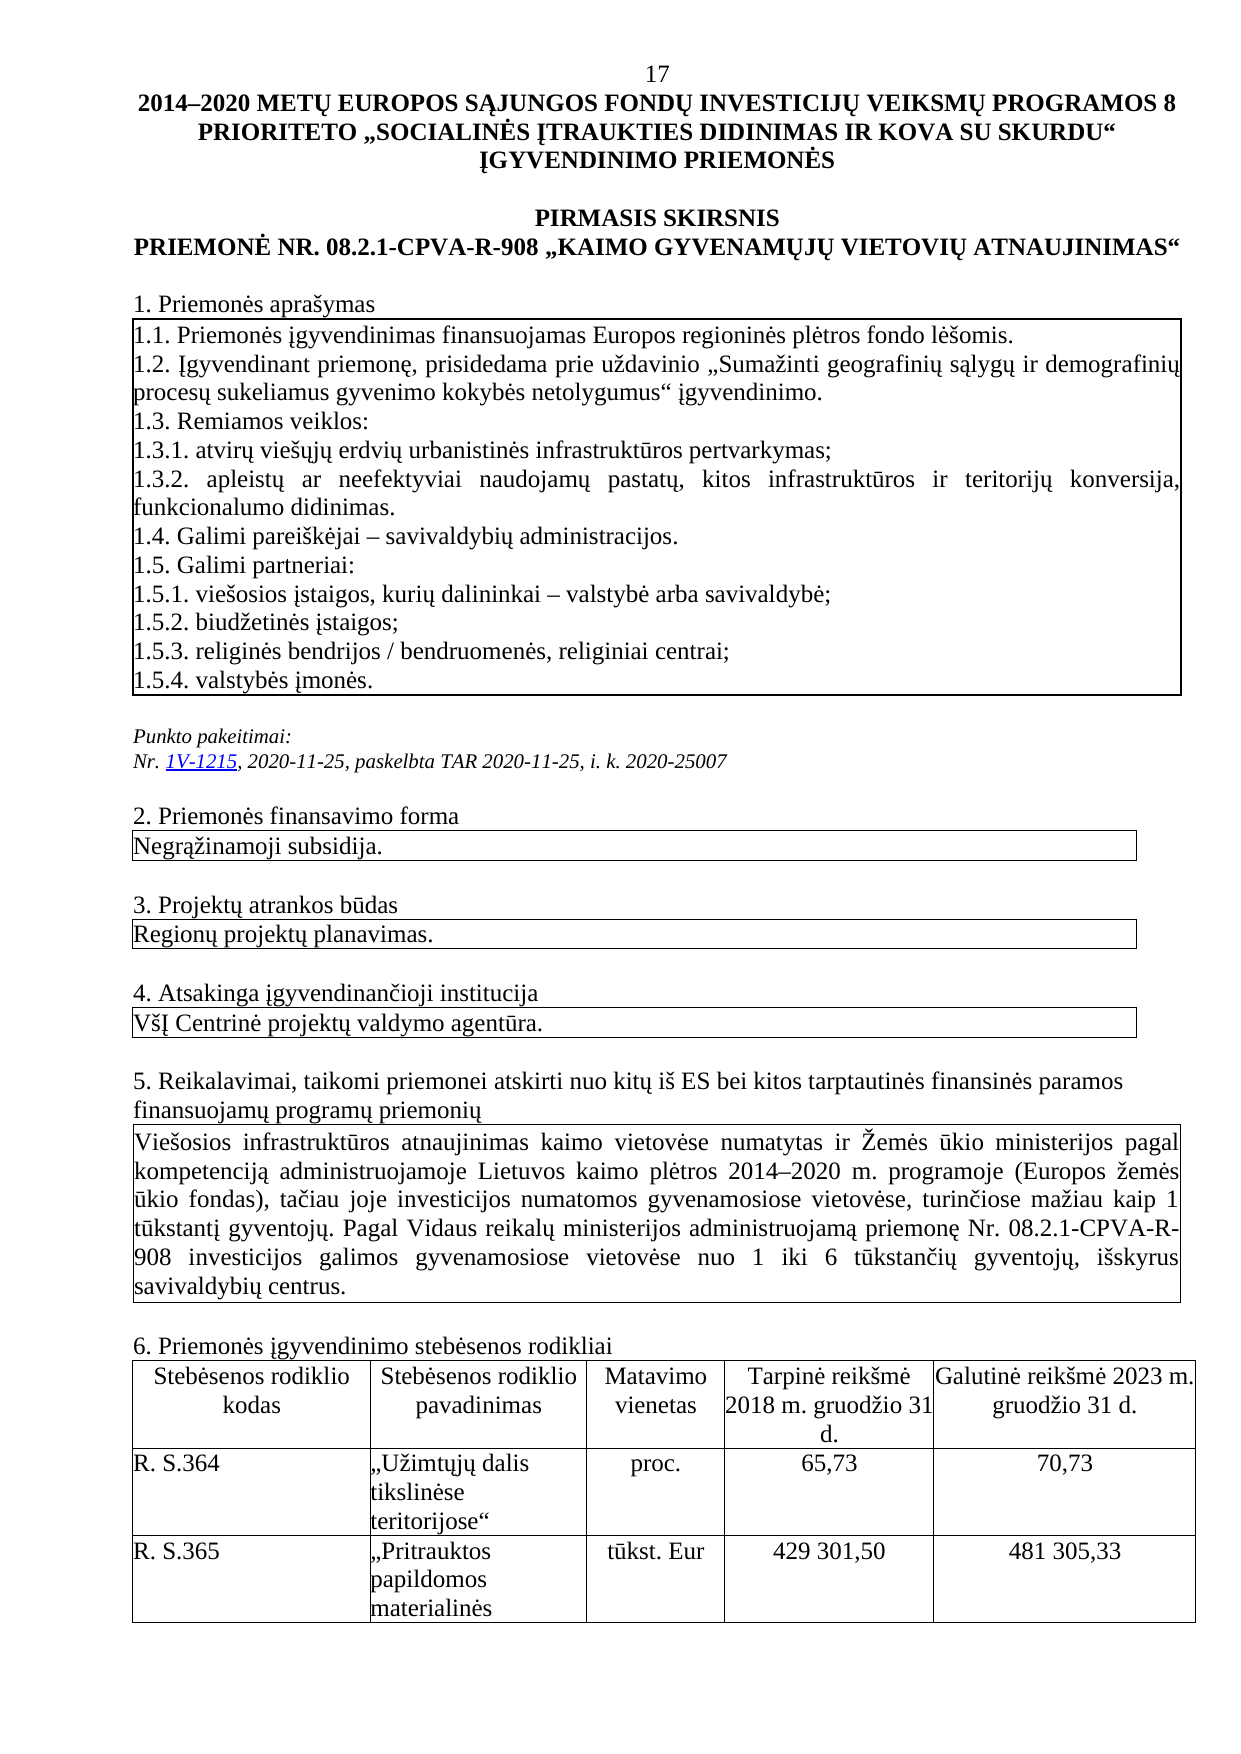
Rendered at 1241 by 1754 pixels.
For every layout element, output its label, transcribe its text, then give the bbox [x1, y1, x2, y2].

text Nr. 1V-1215, 2020-11-25, paskelbta TAR 2020-11-25, i. k. 2020-25007 [133, 748, 1181, 773]
table_cell 1.2. Įgyvendinant priemonę, prisidedama prie uždavinio „Sumažinti geografinių sąlygų ir demografinių procesų sukeliamus gyvenimo kokybės netolygumus“ įgyvendinimo. [134, 349, 1180, 406]
text Punkto pakeitimai: [133, 724, 1181, 748]
text 2014–2020 METŲ EUROPOS SĄJUNGOS FONDŲ INVESTICIJŲ VEIKSMŲ PROGRAMOS 8 PRIORITETO „SOCIALINĖS ĮTRAUKTIES DIDINIMAS IR KOVA SU SKURDU“ ĮGYVENDINIMO PRIEMONĖS [133, 88, 1181, 174]
table_header Galutinė reikšmė 2023 m. gruodžio 31 d. [934, 1361, 1195, 1447]
table_header Matavimo vienetas [587, 1361, 724, 1447]
table_cell proc. [587, 1449, 724, 1535]
table_cell 1.3. Remiamos veiklos: 1.3.1. atvirų viešųjų erdvių urbanistinės infrastruktūros pertvarkymas; 1.3.2. apleistų ar neefektyviai naudojamų pastatų, kitos infrastruktūros ir teritorijų konversija, funkcionalumo didinimas. [134, 406, 1180, 521]
text Viešosios infrastruktūros atnaujinimas kaimo vietovėse numatytas ir Žemės ūkio ministerijos pagal kompetenciją administruojamoje Lietuvos kaimo plėtros 2014–2020 m. programoje (Europos žemės ūkio fondas), tačiau joje investicijos numatomos gyvenamosiose vietovėse, turinčiose mažiau kaip 1 tūkstantį gyventojų. Pagal Vidaus reikalų ministerijos administruojamą priemonę Nr. 08.2.1-CPVA-R-908 investicijos galimos gyvenamosiose vietovėse nuo 1 iki 6 tūkstančių gyventojų, išskyrus savivaldybių centrus. [134, 1125, 1180, 1302]
table_header Regionų projektų planavimas. [133, 920, 1136, 948]
text 2. Priemonės finansavimo forma [133, 801, 1181, 830]
table_header VšĮ Centrinė projektų valdymo agentūra. [133, 1008, 1136, 1037]
table_cell 481 305,33 [934, 1536, 1195, 1622]
table_header 1.1. Priemonės įgyvendinimas finansuojamas Europos regioninės plėtros fondo lėšomis. [134, 320, 1180, 349]
table_cell tūkst. Eur [587, 1536, 724, 1622]
table_header Stebėsenos rodiklio pavadinimas [371, 1361, 586, 1447]
table_cell 70,73 [934, 1449, 1195, 1535]
text 4. Atsakinga įgyvendinančioji institucija [133, 978, 1181, 1007]
table_header Negrąžinamoji subsidija. [133, 831, 1136, 860]
text PIRMASIS SKIRSNIS [133, 203, 1181, 232]
table_cell R. S.364 [133, 1449, 370, 1535]
text 5. Reikalavimai, taikomi priemonei atskirti nuo kitų iš ES bei kitos tarptautinės finansinės paramos finansuojamų programų priemonių [133, 1066, 1181, 1124]
text 3. Projektų atrankos būdas [133, 890, 1181, 918]
table_header Tarpinė reikšmė 2018 m. gruodžio 31 d. [725, 1361, 933, 1447]
text PRIEMONĖ NR. 08.2.1-CPVA-R-908 „KAIMO GYVENAMŲJŲ VIETOVIŲ ATNAUJINIMAS“ [133, 232, 1181, 260]
text 6. Priemonės įgyvendinimo stebėsenos rodikliai [133, 1331, 1181, 1360]
table_cell 429 301,50 [725, 1536, 933, 1622]
table_cell „Užimtųjų dalis tikslinėse teritorijose“ [371, 1449, 586, 1535]
table_cell „Pritrauktos papildomos materialinės [371, 1536, 586, 1622]
text 1. Priemonės aprašymas [133, 289, 1181, 318]
table_header Stebėsenos rodiklio kodas [133, 1361, 370, 1447]
table_cell 1.4. Galimi pareiškėjai – savivaldybių administracijos. 1.5. Galimi partneriai: 1.5.1. viešosios įstaigos, kurių dalininkai – valstybė arba savivaldybė; 1.5.2. biudžetinės įstaigos; 1.5.3. religinės bendrijos / bendruomenės, religiniai centrai; 1.5.4. valstybės įmonės. [134, 521, 1180, 694]
table_cell R. S.365 [133, 1536, 370, 1622]
table_cell 65,73 [725, 1449, 933, 1535]
